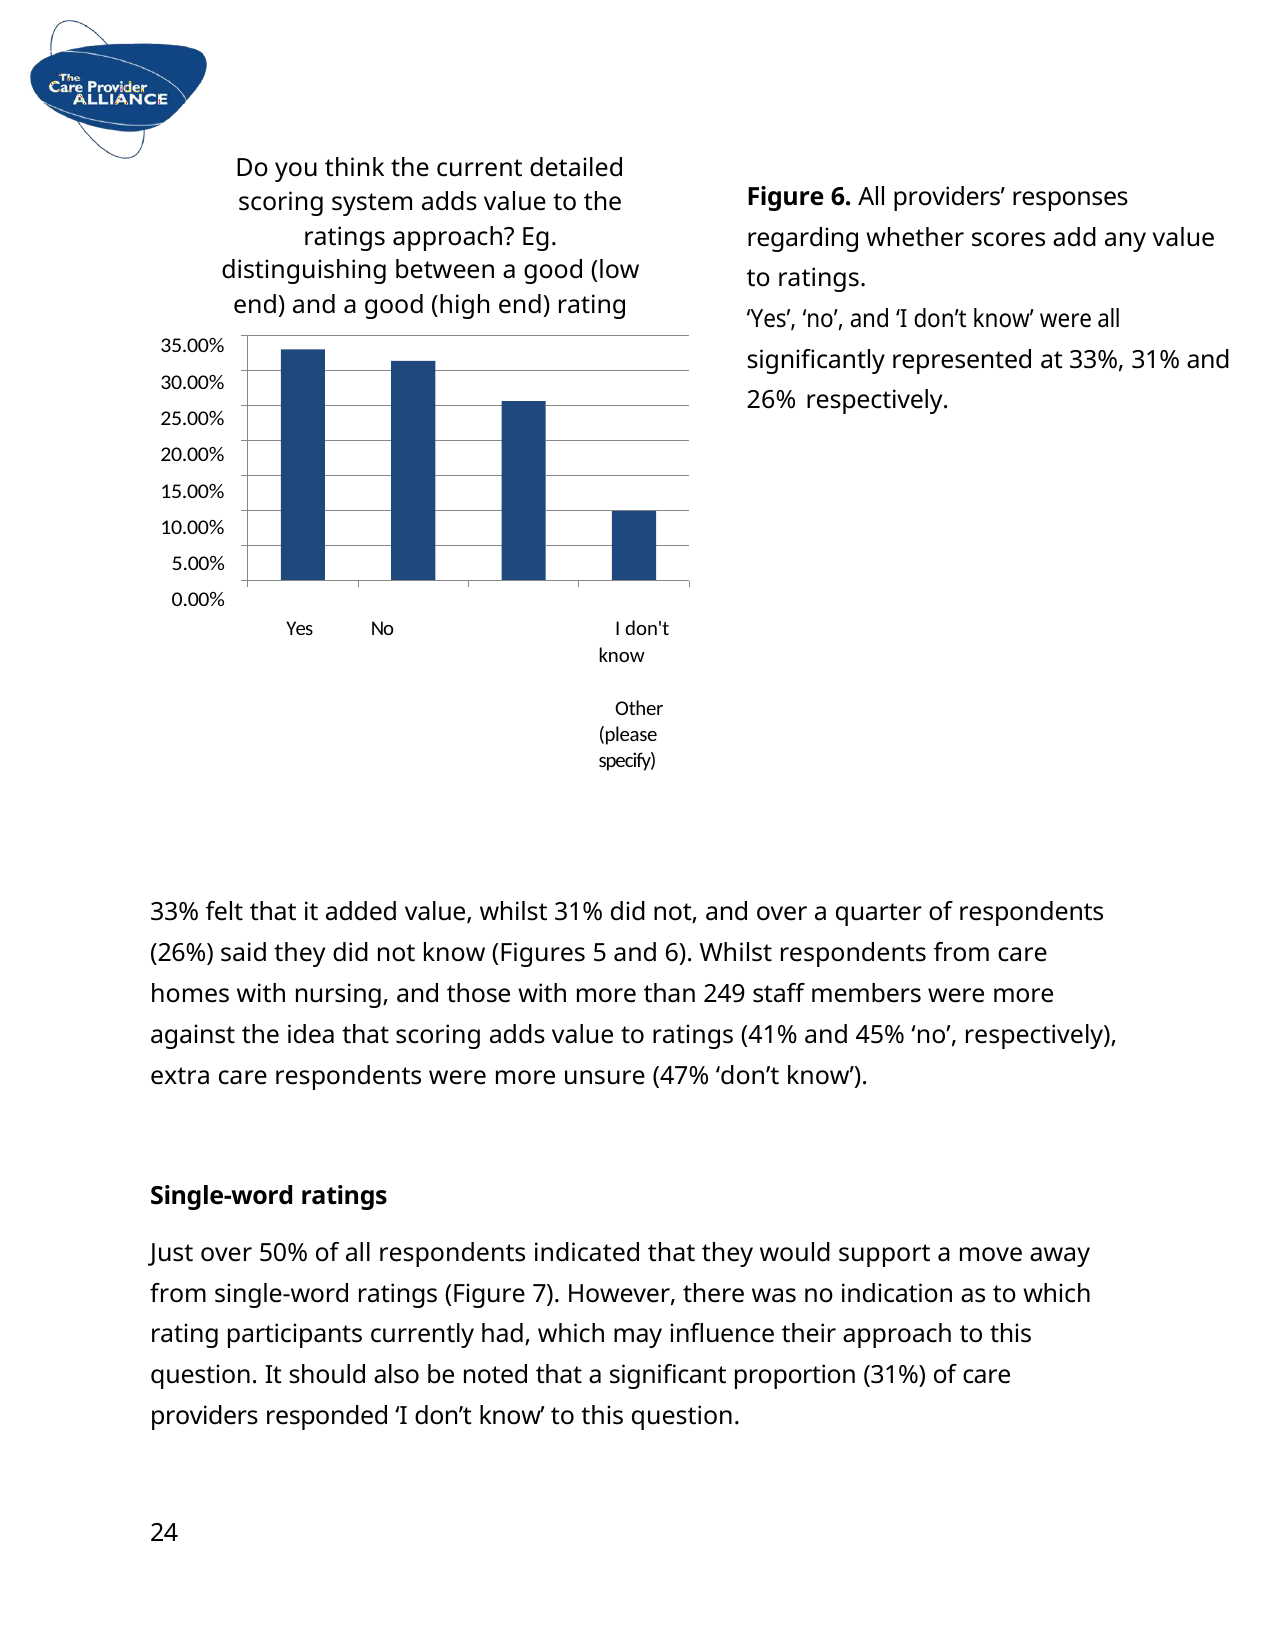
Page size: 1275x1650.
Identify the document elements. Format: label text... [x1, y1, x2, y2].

subtitle Single-word ratings [150, 1177, 1237, 1211]
text Figure 6. All providers’ responses regarding whether scores add any value to ratings. [746, 178, 1237, 294]
text 33% felt that it added value, whilst 31% did not, and over a quarter of respondents (26%) said they did not know (Figures 5 and 6). Whilst respondents from care homes with nursing, and those with more than 249 staff members were more against the idea that scoring adds value to ratings (41% and 45% ‘no’, respectively), extra care respondents were more unsure (47% ‘don’t know’). [150, 894, 1123, 1091]
text ‘Yes’, ‘no’, and ‘I don’t know’ were all [746, 301, 1237, 335]
text significantly represented at 33%, 31% and [746, 342, 1237, 376]
text Just over 50% of all respondents indicated that they would support a move away from single-word ratings (Figure 7). However, there was no indication as to which rating participants currently had, which may influence their approach to this question. It should also be noted that a significant proportion (31%) of care providers responded ‘I don’t know’ to this question. [150, 1234, 1122, 1432]
text 26% respectively. [746, 382, 1237, 416]
